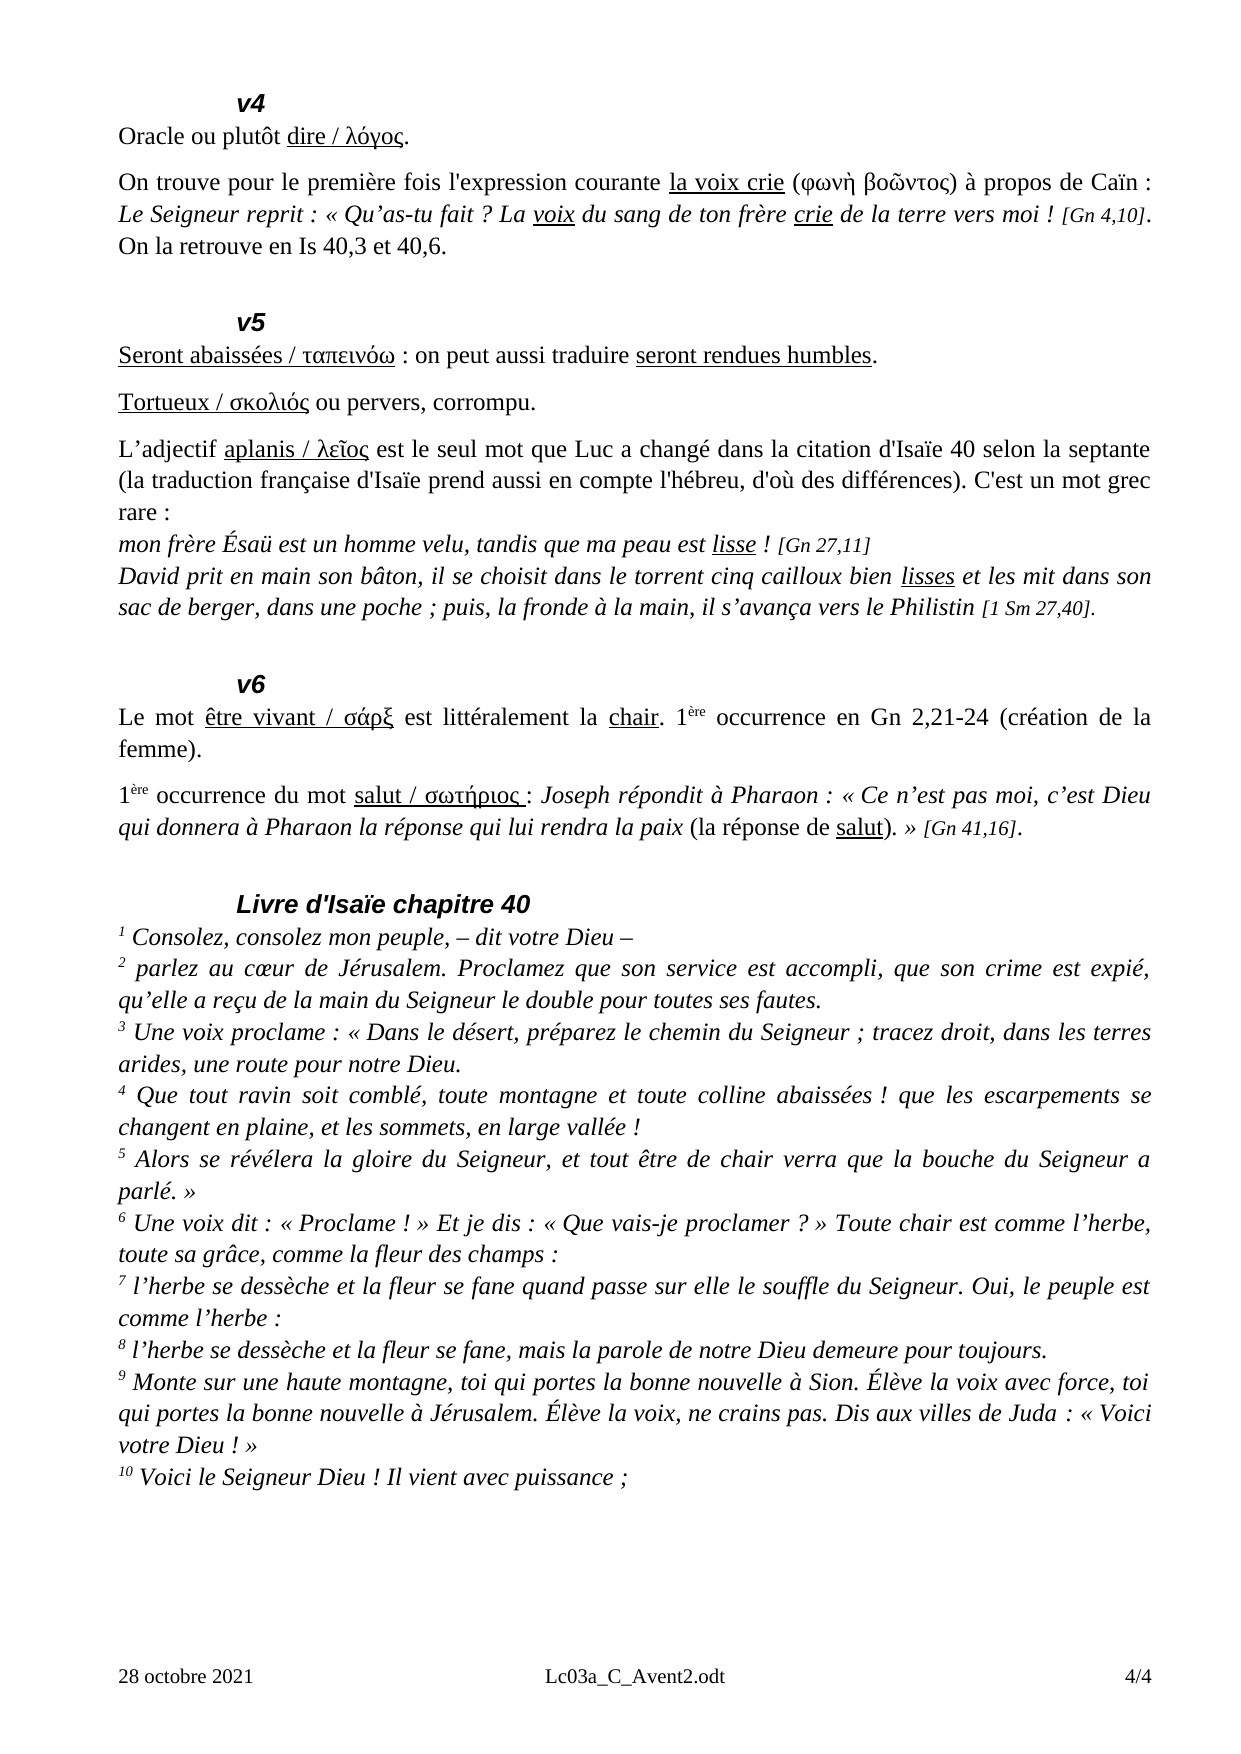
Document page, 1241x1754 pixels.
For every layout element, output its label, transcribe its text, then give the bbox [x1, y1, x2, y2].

text 1ère occurrence du mot salut / σωτήριος : Joseph répondit à Pharaon : « Ce n’est pas moi, c’est Dieu qui donnera à Pharaon la réponse qui lui rendra la paix (la réponse de salut). » [Gn 41,16]. [118, 781, 1152, 841]
text mon frère Ésaü est un homme velu, tandis que ma peau est lisse ! [Gn 27,11] [118, 530, 1152, 558]
text On trouve pour le première fois l'expression courante la voix crie (φωνὴ βοῶντος) à propos de Caïn : Le Seigneur reprit : « Qu’as-tu fait ? La voix du sang de ton frère crie de la terre vers moi ! [Gn 4,10]. On la retrouve en Is 40,3 et 40,6. [118, 168, 1152, 260]
text Seront abaissées / ταπεινόω : on peut aussi traduire seront rendues humbles. [118, 342, 1152, 369]
text L’adjectif aplanis / λεῖος est le seul mot que Luc a changé dans la citation d'Isaïe 40 selon la septante (la traduction française d'Isaïe prend aussi en compte l'hébreu, d'où des différences). C'est un mot grec rare : [118, 435, 1152, 526]
text 4 Que tout ravin soit comblé, toute montagne et toute colline abaissées ! que les escarpements se changent en plaine, et les sommets, en large vallée ! [118, 1082, 1152, 1141]
text 8 l’herbe se dessèche et la fleur se fane, mais la parole de notre Dieu demeure pour toujours. [118, 1336, 1152, 1363]
text 6 Une voix dit : « Proclame ! » Et je dis : « Que vais-je proclamer ? » Toute chair est comme l’herbe, toute sa grâce, comme la fleur des champs : [118, 1209, 1152, 1268]
text 3 Une voix proclame : « Dans le désert, préparez le chemin du Seigneur ; tracez droit, dans les terres arides, une route pour notre Dieu. [118, 1018, 1152, 1078]
text 2 parlez au cœur de Jérusalem. Proclamez que son service est accompli, que son crime est expié, qu’elle a reçu de la main du Seigneur le double pour toutes ses fautes. [118, 954, 1152, 1014]
subtitle v4 [236, 88, 1152, 118]
text 9 Monte sur une haute montagne, toi qui portes la bonne nouvelle à Sion. Élève la voix avec force, toi qui portes la bonne nouvelle à Jérusalem. Élève la voix, ne crains pas. Dis aux villes de Juda : « Voici votre Dieu ! » [118, 1368, 1152, 1459]
text David prit en main son bâton, il se choisit dans le torrent cinq cailloux bien lisses et les mit dans son sac de berger, dans une poche ; puis, la fronde à la main, il s’avança vers le Philistin [1 Sm 27,40]. [118, 562, 1152, 621]
text 10 Voici le Seigneur Dieu ! Il vient avec puissance ; [118, 1463, 1152, 1491]
subtitle Livre d'Isaïe chapitre 40 [236, 889, 1152, 918]
text Tortueux / σκολιός ou pervers, corrompu. [118, 388, 1152, 416]
subtitle v6 [236, 670, 1152, 699]
text Oracle ou plutôt dire / λόγος. [118, 122, 1152, 149]
text 7 l’herbe se dessèche et la fleur se fane quand passe sur elle le souffle du Seigneur. Oui, le peuple est comme l’herbe : [118, 1272, 1152, 1332]
subtitle v5 [236, 308, 1152, 337]
text 5 Alors se révélera la gloire du Seigneur, et tout être de chair verra que la bouche du Seigneur a parlé. » [118, 1145, 1152, 1205]
text Le mot être vivant / σάρξ est littéralement la chair. 1ère occurrence en Gn 2,21-24 (création de la femme). [118, 703, 1152, 763]
text 1 Consolez, consolez mon peuple, – dit votre Dieu – [118, 923, 1152, 951]
